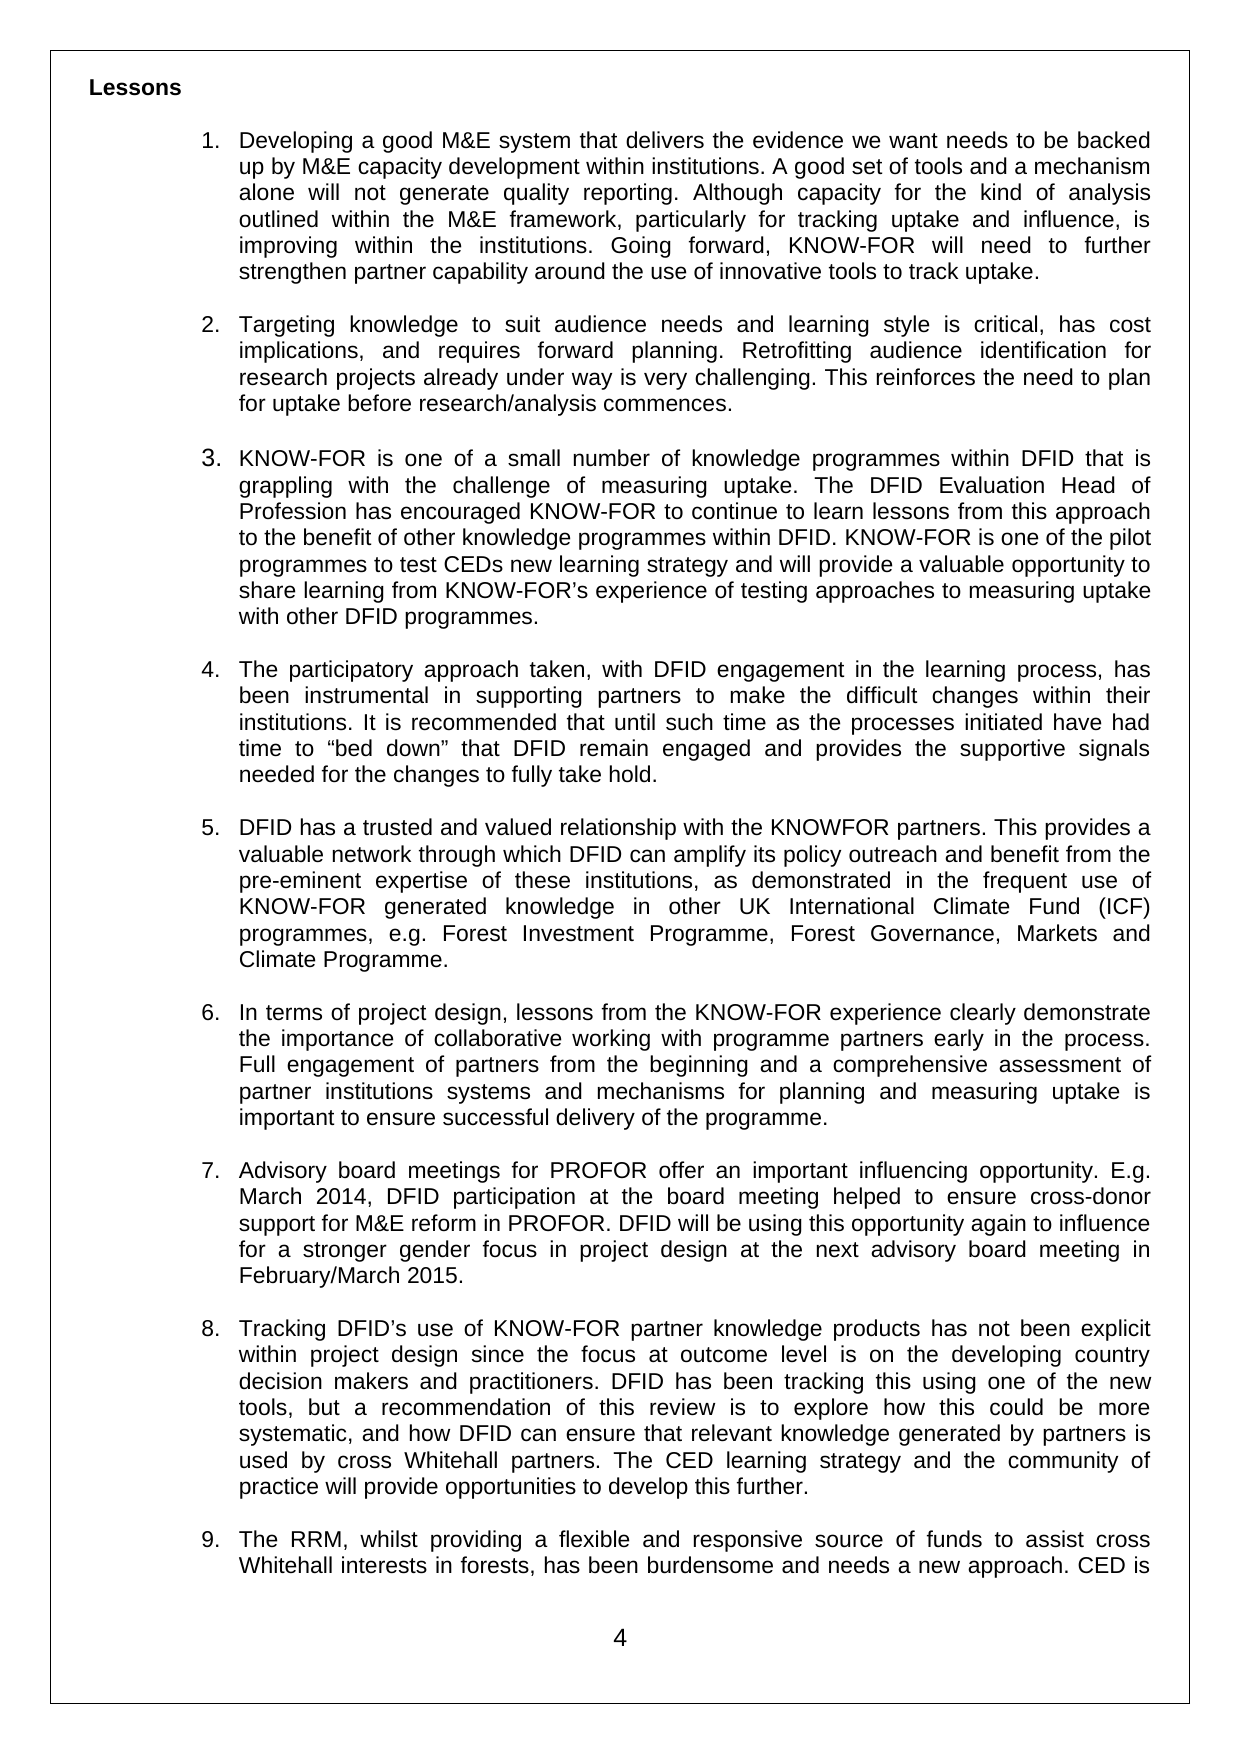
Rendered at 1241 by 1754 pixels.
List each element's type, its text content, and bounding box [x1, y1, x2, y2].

list Advisory board meetings for PROFOR offer an important influencing opportunity. E.g. March 2014, DFID participation at the board meeting helped to ensure cross-donor support for M&E reform in PROFOR. DFID will be using this opportunity again to influence for a stronger gender focus in project design at the next advisory board meeting in February/March 2015. [201, 1157, 1152, 1288]
list Developing a good M&E system that delivers the evidence we want needs to be backed up by M&E capacity development within institutions. A good set of tools and a mechanism alone will not generate quality reporting. Although capacity for the kind of analysis outlined within the M&E framework, particularly for tracking uptake and influence, is improving within the institutions. Going forward, KNOW-FOR will need to further strengthen partner capability around the use of innovative tools to track uptake. [201, 127, 1152, 285]
list DFID has a trusted and valued relationship with the KNOWFOR partners. This provides a valuable network through which DFID can amplify its policy outreach and benefit from the pre-eminent expertise of these institutions, as demonstrated in the frequent use of KNOW-FOR generated knowledge in other UK International Climate Fund (ICF) programmes, e.g. Forest Investment Programme, Forest Governance, Markets and Climate Programme. [201, 814, 1152, 972]
list Targeting knowledge to suit audience needs and learning style is critical, has cost implications, and requires forward planning. Retrofitting audience identification for research projects already under way is very challenging. This reinforces the need to plan for uptake before research/analysis commences. [201, 311, 1152, 416]
list The RRM, whilst providing a flexible and responsive source of funds to assist cross Whitehall interests in forests, has been burdensome and needs a new approach. CED is [201, 1526, 1152, 1578]
list KNOW-FOR is one of a small number of knowledge programmes within DFID that is grappling with the challenge of measuring uptake. The DFID Evaluation Head of Profession has encouraged KNOW-FOR to continue to learn lessons from this approach to the benefit of other knowledge programmes within DFID. KNOW-FOR is one of the pilot programmes to test CEDs new learning strategy and will provide a valuable opportunity to share learning from KNOW-FOR’s experience of testing approaches to measuring uptake with other DFID programmes. [201, 443, 1152, 630]
list The participatory approach taken, with DFID engagement in the learning process, has been instrumental in supporting partners to make the difficult changes within their institutions. It is recommended that until such time as the processes initiated have had time to “bed down” that DFID remain engaged and provides the supportive signals needed for the changes to fully take hold. [201, 656, 1152, 788]
text Lessons [89, 74, 1152, 100]
list In terms of project design, lessons from the KNOW-FOR experience clearly demonstrate the importance of collaborative working with programme partners early in the process. Full engagement of partners from the beginning and a comprehensive assessment of partner institutions systems and mechanisms for planning and measuring uptake is important to ensure successful delivery of the programme. [201, 999, 1152, 1130]
list Tracking DFID’s use of KNOW-FOR partner knowledge products has not been explicit within project design since the focus at outcome level is on the developing country decision makers and practitioners. DFID has been tracking this using one of the new tools, but a recommendation of this review is to explore how this could be more systematic, and how DFID can ensure that relevant knowledge generated by partners is used by cross Whitehall partners. The CED learning strategy and the community of practice will provide opportunities to develop this further. [201, 1315, 1152, 1499]
